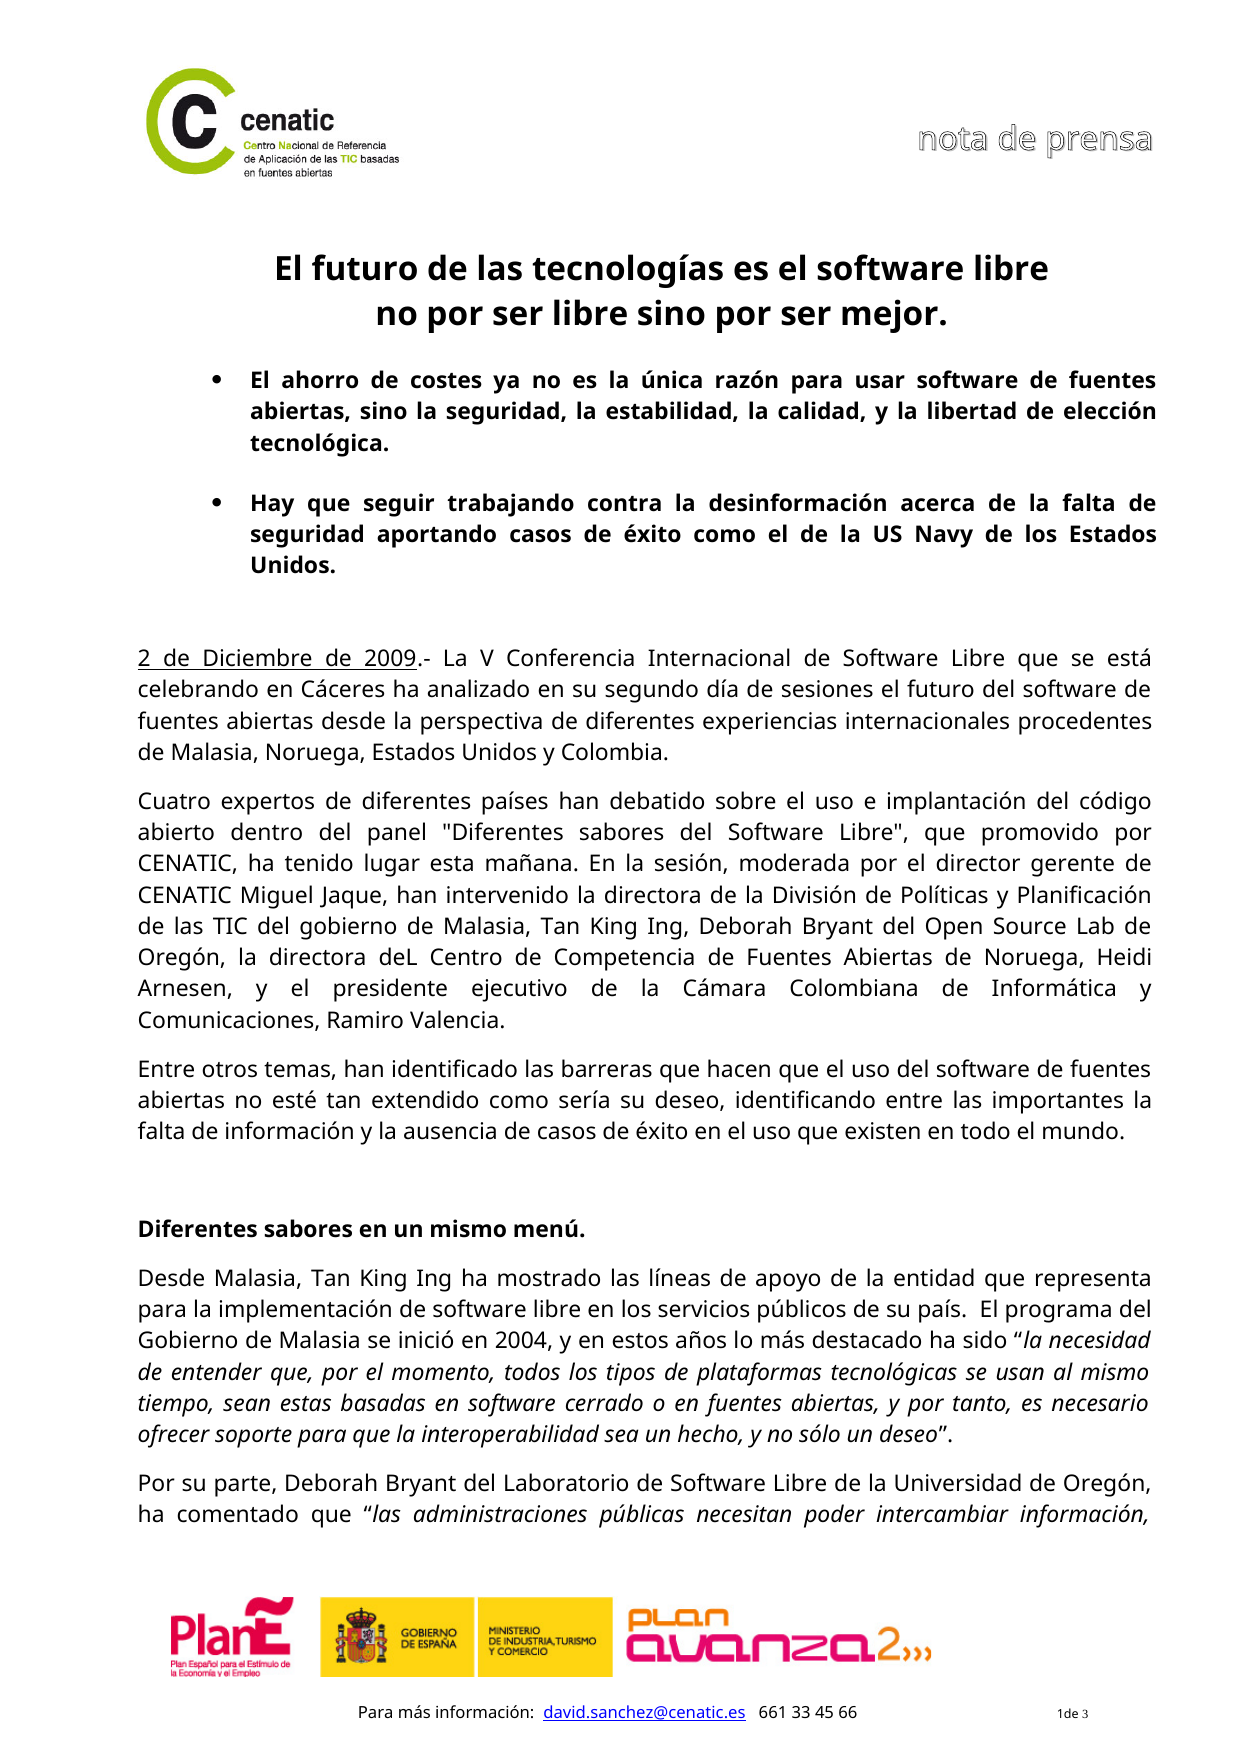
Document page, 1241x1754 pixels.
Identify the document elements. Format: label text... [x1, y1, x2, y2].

text no por ser libre sino por ser mejor. [137, 290, 1186, 335]
list El ahorro de costes ya no es la única razón para usar software de fuentes abiertas, sino la seguridad, la estabilidad, la calidad, y la libertad de elección tecnológica. [212, 364, 1158, 458]
text Entre otros temas, han identificado las barreras que hacen que el uso del software de fuentes abiertas no esté tan extendido como sería su deseo, identificando entre las importantes la falta de información y la ausencia de casos de éxito en el uso que existen en todo el mundo. [137, 1052, 1153, 1146]
text Diferentes sabores en un mismo menú. [137, 1213, 1153, 1244]
text Por su parte, Deborah Bryant del Laboratorio de Software Libre de la Universidad de Oregón, ha comentado que “las administraciones públicas necesitan poder intercambiar información, [137, 1467, 1153, 1529]
text Desde Malasia, Tan King Ing ha mostrado las líneas de apoyo de la entidad que representa para la implementación de software libre en los servicios públicos de su país. El programa del Gobierno de Malasia se inició en 2004, y en estos años lo más destacado ha sido “la necesidad de entender que, por el momento, todos los tipos de plataformas tecnológicas se usan al mismo tiempo, sean estas basadas en software cerrado o en fuentes abiertas, y por tanto, es necesario ofrecer soporte para que la interoperabilidad sea un hecho, y no sólo un deseo”. [137, 1262, 1153, 1449]
text 2 de Diciembre de 2009.- La V Conferencia Internacional de Software Libre que se está celebrando en Cáceres ha analizado en su segundo día de sesiones el futuro del software de fuentes abiertas desde la perspectiva de diferentes experiencias internacionales procedentes de Malasia, Noruega, Estados Unidos y Colombia. [137, 642, 1153, 767]
text Cuatro expertos de diferentes países han debatido sobre el uso e implantación del código abierto dentro del panel "Diferentes sabores del Software Libre", que promovido por CENATIC, ha tenido lugar esta mañana. En la sesión, moderada por el director gerente de CENATIC Miguel Jaque, han intervenido la directora de la División de Políticas y Planificación de las TIC del gobierno de Malasia, Tan King Ing, Deborah Bryant del Open Source Lab de Oregón, la directora deL Centro de Competencia de Fuentes Abiertas de Noruega, Heidi Arnesen, y el presidente ejecutivo de la Cámara Colombiana de Informática y Comunicaciones, Ramiro Valencia. [137, 785, 1153, 1035]
picture [138, 59, 410, 183]
text El futuro de las tecnologías es el software libre [137, 244, 1186, 290]
picture [170, 1596, 932, 1677]
list Hay que seguir trabajando contra la desinformación acerca de la falta de seguridad aportando casos de éxito como el de la US Navy de los Estados Unidos. [212, 487, 1158, 580]
